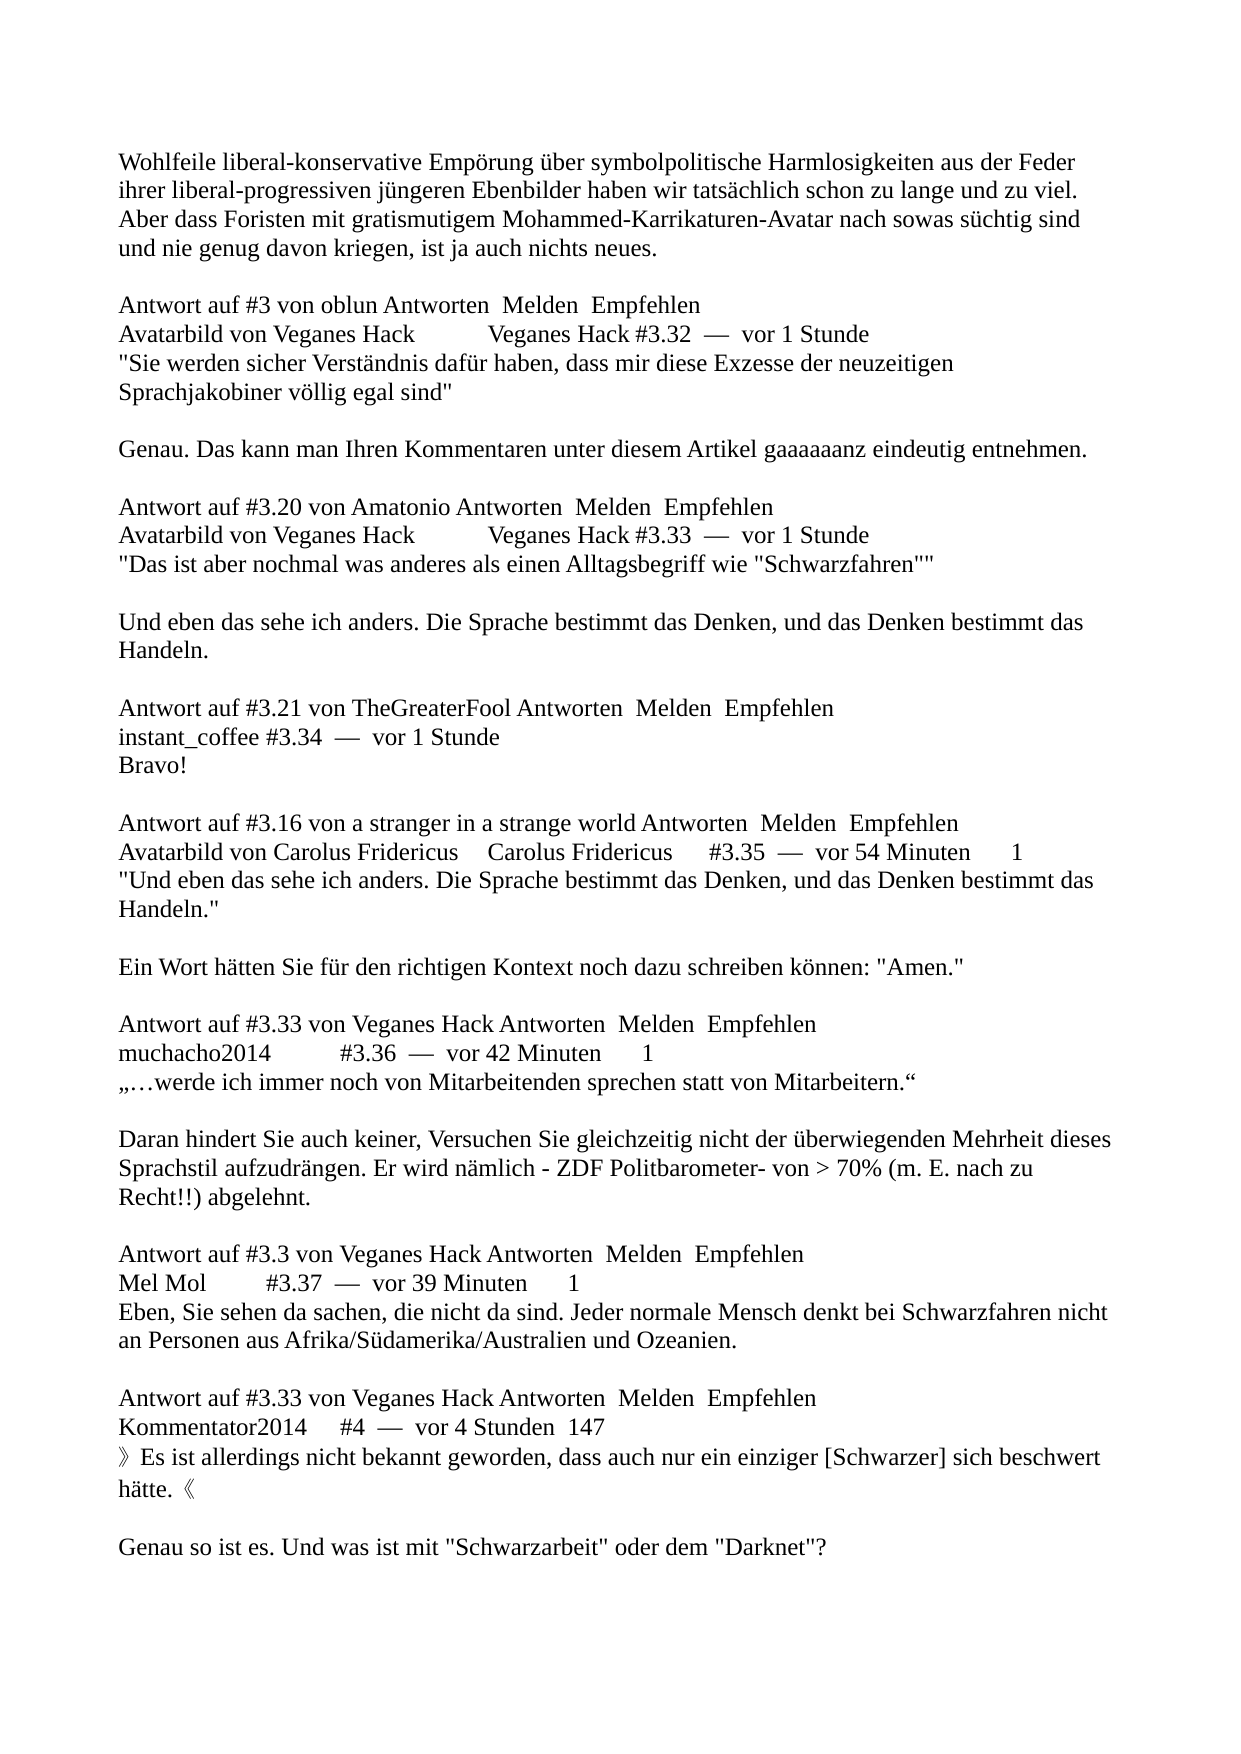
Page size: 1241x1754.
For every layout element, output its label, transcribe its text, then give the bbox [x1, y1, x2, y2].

text Avatarbild von Veganes Hack Veganes Hack #3.33 — vor 1 Stunde [118, 521, 1122, 549]
text Und eben das sehe ich anders. Die Sprache bestimmt das Denken, und das Denken bestimmt das Handeln. [118, 607, 1122, 664]
text Genau. Das kann man Ihren Kommentaren unter diesem Artikel gaaaaaanz eindeutig entnehmen. [118, 434, 1122, 463]
text Mel Mol #3.37 — vor 39 Minuten 1 [118, 1268, 1122, 1297]
text 》Es ist allerdings nicht bekannt geworden, dass auch nur ein einziger [Schwarzer] sich beschwert hätte.《 [118, 1441, 1122, 1503]
text Avatarbild von Carolus Fridericus Carolus Fridericus #3.35 — vor 54 Minuten 1 [118, 837, 1122, 866]
text Genau so ist es. Und was ist mit "Schwarzarbeit" oder dem "Darknet"? [118, 1532, 1122, 1561]
text Eben, Sie sehen da sachen, die nicht da sind. Jeder normale Mensch denkt bei Schwarzfahren nicht an Personen aus Afrika/Südamerika/Australien und Ozeanien. [118, 1297, 1122, 1354]
text "Und eben das sehe ich anders. Die Sprache bestimmt das Denken, und das Denken bestimmt das Handeln." [118, 866, 1122, 923]
text Antwort auf #3.33 von Veganes Hack Antworten Melden Empfehlen [118, 1009, 1122, 1038]
text „…werde ich immer noch von Mitarbeitenden sprechen statt von Mitarbeitern.“ [118, 1067, 1122, 1096]
text Antwort auf #3.16 von a stranger in a strange world Antworten Melden Empfehlen [118, 808, 1122, 837]
text Ein Wort hätten Sie für den richtigen Kontext noch dazu schreiben können: "Amen." [118, 952, 1122, 981]
text muchacho2014 #3.36 — vor 42 Minuten 1 [118, 1038, 1122, 1067]
text Wohlfeile liberal-konservative Empörung über symbolpolitische Harmlosigkeiten aus der Feder ihrer liberal-progressiven jüngeren Ebenbilder haben wir tatsächlich schon zu lange und zu viel. Aber dass Foristen mit gratismutigem Mohammed-Karrikaturen-Avatar nach sowas süchtig sind und nie genug davon kriegen, ist ja auch nichts neues. [118, 147, 1122, 262]
text Bravo! [118, 751, 1122, 779]
text "Sie werden sicher Verständnis dafür haben, dass mir diese Exzesse der neuzeitigen Sprachjakobiner völlig egal sind" [118, 348, 1122, 406]
text Daran hindert Sie auch keiner, Versuchen Sie gleichzeitig nicht der überwiegenden Mehrheit dieses Sprachstil aufzudrängen. Er wird nämlich - ZDF Politbarometer- von > 70% (m. E. nach zu Recht!!) abgelehnt. [118, 1124, 1122, 1211]
text Kommentator2014 #4 — vor 4 Stunden 147 [118, 1412, 1122, 1441]
text "Das ist aber nochmal was anderes als einen Alltagsbegriff wie "Schwarzfahren"" [118, 549, 1122, 578]
text Antwort auf #3.33 von Veganes Hack Antworten Melden Empfehlen [118, 1383, 1122, 1412]
text instant_coffee #3.34 — vor 1 Stunde [118, 722, 1122, 751]
text Avatarbild von Veganes Hack Veganes Hack #3.32 — vor 1 Stunde [118, 319, 1122, 348]
text Antwort auf #3.20 von Amatonio Antworten Melden Empfehlen [118, 492, 1122, 521]
text Antwort auf #3 von oblun Antworten Melden Empfehlen [118, 291, 1122, 319]
text Antwort auf #3.3 von Veganes Hack Antworten Melden Empfehlen [118, 1239, 1122, 1268]
text Antwort auf #3.21 von TheGreaterFool Antworten Melden Empfehlen [118, 693, 1122, 722]
